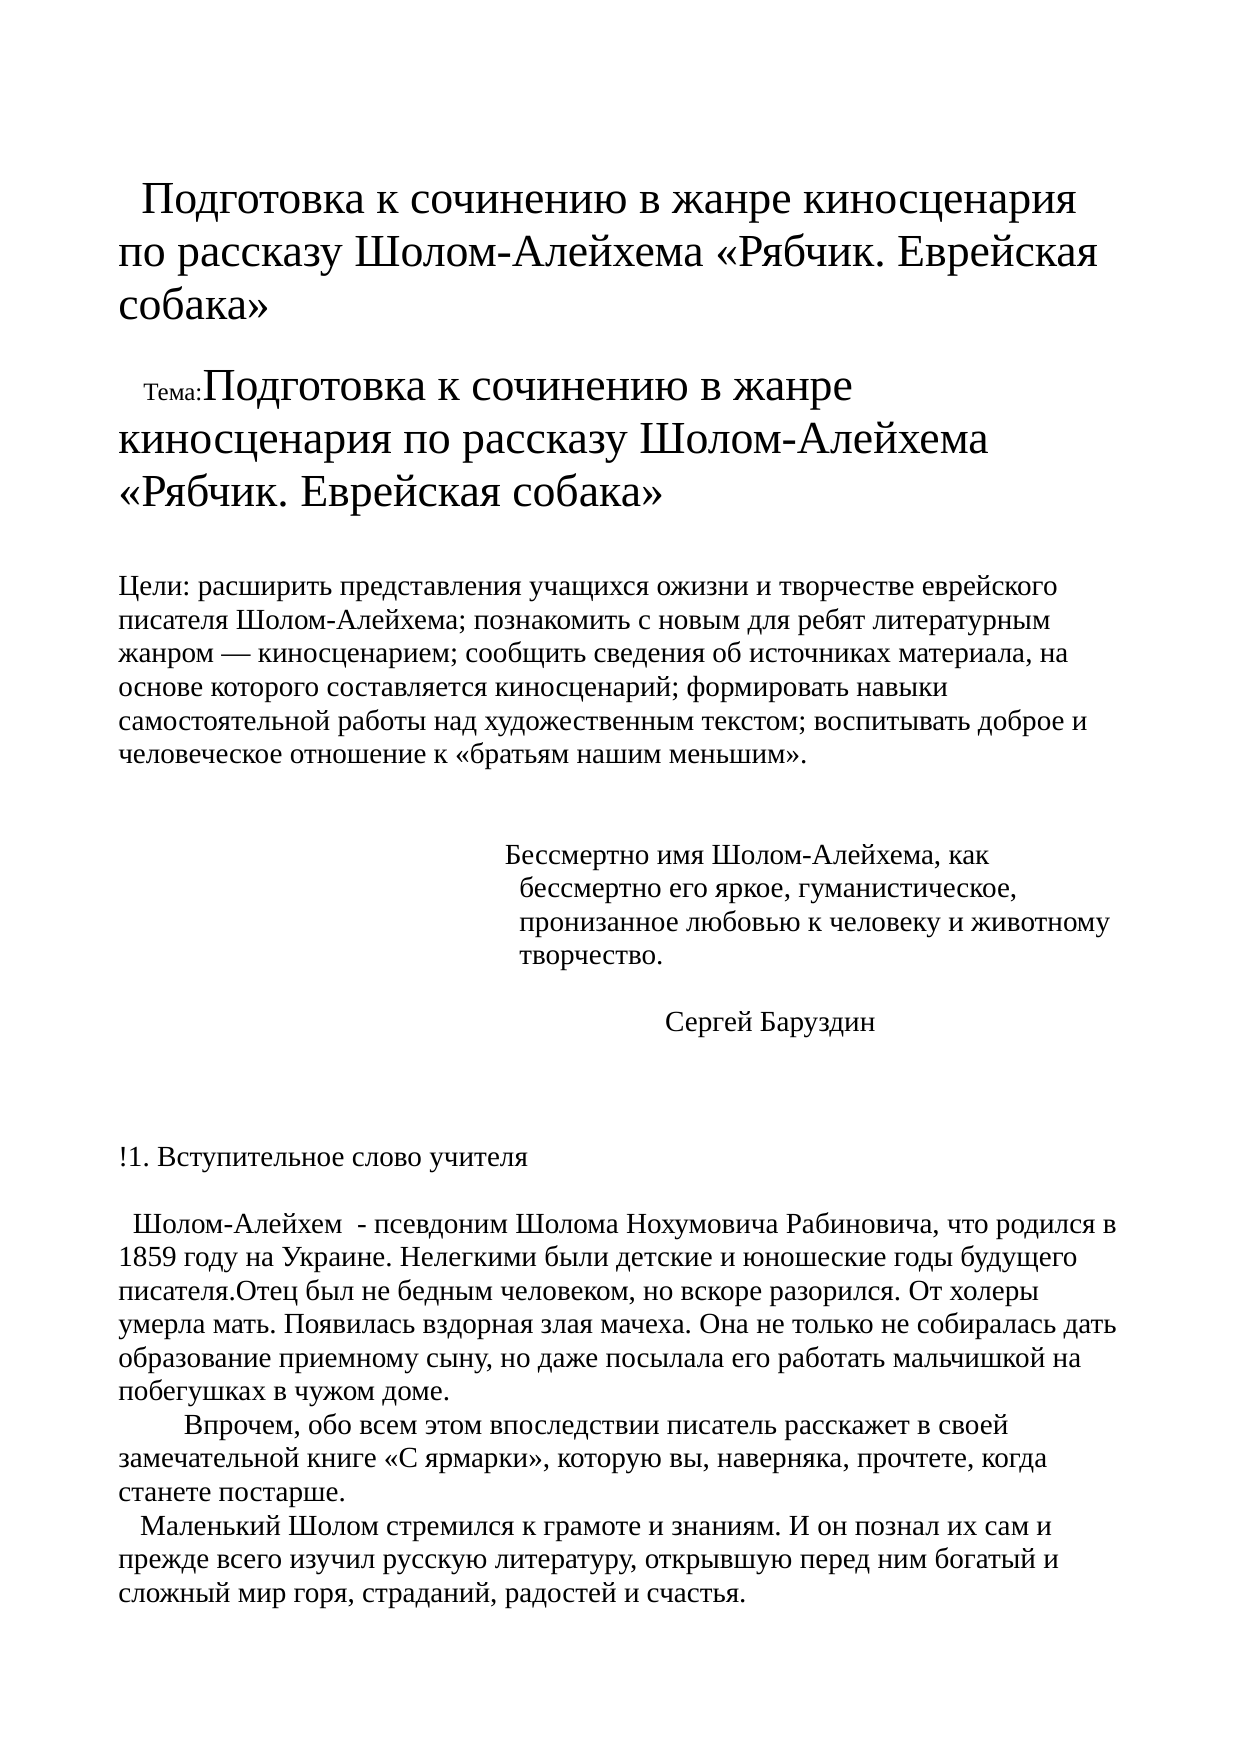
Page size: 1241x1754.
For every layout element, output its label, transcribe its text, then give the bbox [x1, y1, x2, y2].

text Цели: расширить представления учащихся ожизни и творчестве еврейского писателя Шолом-Алейхема; познакомить с новым для ребят литературным жанром — киносценарием; сообщить сведения об источниках материала, на основе которого составляется киносценарий; формировать навыки самостоятельной работы над художественным текстом; воспитывать доброе и человеческое отношение к «братьям нашим меньшим». [118, 568, 1122, 770]
text !1. Вступительное слово учителя [118, 1139, 1122, 1172]
text Маленький Шолом стремился к грамоте и знаниям. И он познал их сам и прежде всего изучил русскую литературу, открывшую перед ним богатый и сложный мир горя, страданий, радостей и счастья. [118, 1508, 1122, 1608]
text Шолом-Алейхем - псевдоним Шолома Нохумовича Рабиновича, что родился в 1859 году на Украине. Нелегкими были детские и юношеские годы будущего писателя.Отец был не бедным человеком, но вскоре разорился. От холеры умерла мать. Появилась вздорная злая мачеха. Она не только не собиралась дать образование приемному сыну, но даже посылала его работать мальчишкой на побегушках в чужом доме. [118, 1206, 1122, 1407]
text Подготовка к сочинению в жанре киносценария по рассказу Шолом-Алейхема «Рябчик. Еврейская собака» [118, 171, 1122, 329]
text творчество. [118, 937, 1122, 971]
text Бессмертно имя Шолом-Алейхема, как [118, 837, 1122, 870]
text пронизанное любовью к человеку и животному [118, 904, 1122, 937]
text Тема:Подготовка к сочинению в жанре киносценария по рассказу Шолом-Алейхема «Рябчик. Еврейская собака» [118, 358, 1122, 516]
text бессмертно его яркое, гуманистическое, [118, 870, 1122, 904]
text Сергей Баруздин [118, 1004, 1122, 1038]
text Впрочем, обо всем этом впоследствии писатель расскажет в своей замечательной книге «С ярмарки», которую вы, наверняка, прочтете, когда станете постарше. [118, 1407, 1122, 1508]
